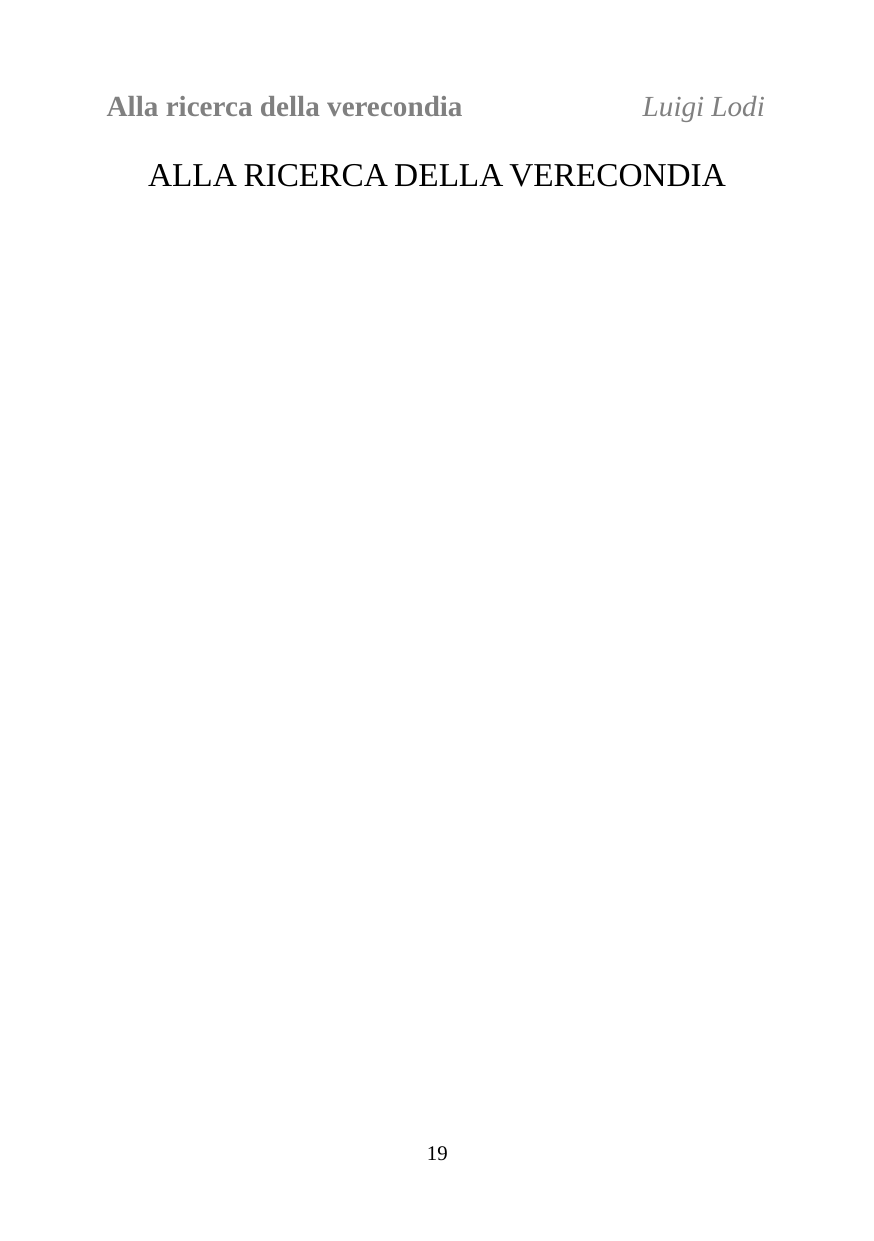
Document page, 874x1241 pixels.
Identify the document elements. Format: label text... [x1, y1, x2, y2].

subtitle ALLA RICERCA DELLA VERECONDIA [106, 156, 768, 194]
